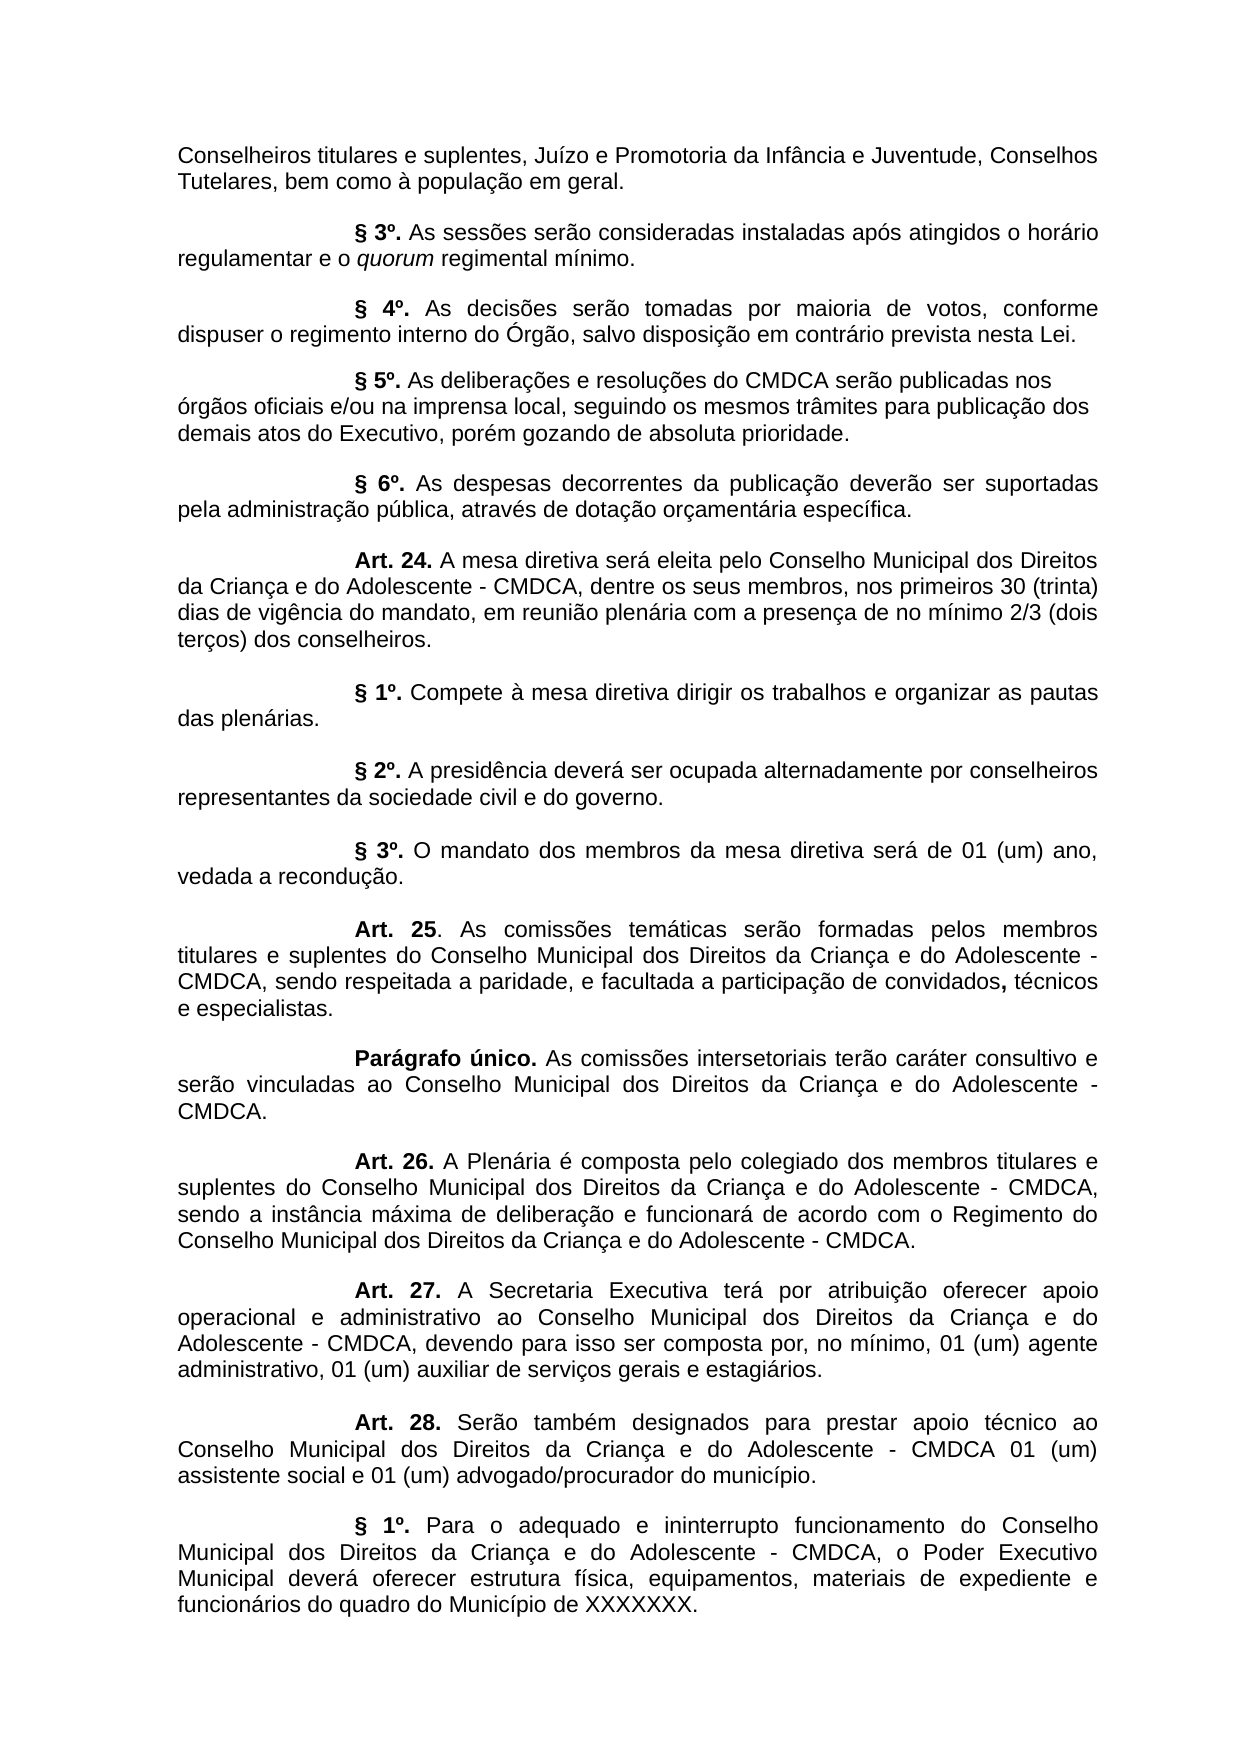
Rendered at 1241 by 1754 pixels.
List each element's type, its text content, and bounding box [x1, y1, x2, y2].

text Art. 28. Serão também designados para prestar apoio técnico ao Conselho Municipal dos Direitos da Criança e do Adolescente - CMDCA 01 (um) assistente social e 01 (um) advogado/procurador do município. [177, 1409, 1098, 1488]
text § 5º. As deliberações e resoluções do CMDCA serão publicadas nos órgãos oficiais e/ou na imprensa local, seguindo os mesmos trâmites para publicação dos demais atos do Executivo, porém gozando de absoluta prioridade. [177, 367, 1098, 446]
text § 1º. Para o adequado e ininterrupto funcionamento do Conselho Municipal dos Direitos da Criança e do Adolescente - CMDCA, o Poder Executivo Municipal deverá oferecer estrutura física, equipamentos, materiais de expediente e funcionários do quadro do Município de XXXXXXX. [177, 1512, 1098, 1618]
text Conselheiros titulares e suplentes, Juízo e Promotoria da Infância e Juventude, Conselhos Tutelares, bem como à população em geral. [177, 142, 1098, 194]
text § 3º. O mandato dos membros da mesa diretiva será de 01 (um) ano, vedada a recondução. [177, 837, 1098, 889]
text Art. 26. A Plenária é composta pelo colegiado dos membros titulares e suplentes do Conselho Municipal dos Direitos da Criança e do Adolescente - CMDCA, sendo a instância máxima de deliberação e funcionará de acordo com o Regimento do Conselho Municipal dos Direitos da Criança e do Adolescente - CMDCA. [177, 1148, 1098, 1253]
text § 4º. As decisões serão tomadas por maioria de votos, conforme dispuser o regimento interno do Órgão, salvo disposição em contrário prevista nesta Lei. [177, 295, 1098, 348]
text § 1º. Compete à mesa diretiva dirigir os trabalhos e organizar as pautas das plenárias. [177, 678, 1098, 731]
text § 6º. As despesas decorrentes da publicação deverão ser suportadas pela administração pública, através de dotação orçamentária específica. [177, 470, 1098, 523]
text § 2º. A presidência deverá ser ocupada alternadamente por conselheiros representantes da sociedade civil e do governo. [177, 757, 1098, 810]
text Art. 24. A mesa diretiva será eleita pelo Conselho Municipal dos Direitos da Criança e do Adolescente - CMDCA, dentre os seus membros, nos primeiros 30 (trinta) dias de vigência do mandato, em reunião plenária com a presença de no mínimo 2/3 (dois terços) dos conselheiros. [177, 547, 1098, 652]
text Art. 25. As comissões temáticas serão formadas pelos membros titulares e suplentes do Conselho Municipal dos Direitos da Criança e do Adolescente - CMDCA, sendo respeitada a paridade, e facultada a participação de convidados, técnicos e especialistas. [177, 916, 1098, 1021]
text Parágrafo único. As comissões intersetoriais terão caráter consultivo e serão vinculadas ao Conselho Municipal dos Direitos da Criança e do Adolescente - CMDCA. [177, 1045, 1098, 1124]
text Art. 27. A Secretaria Executiva terá por atribuição oferecer apoio operacional e administrativo ao Conselho Municipal dos Direitos da Criança e do Adolescente - CMDCA, devendo para isso ser composta por, no mínimo, 01 (um) agente administrativo, 01 (um) auxiliar de serviços gerais e estagiários. [177, 1277, 1098, 1383]
text § 3º. As sessões serão consideradas instaladas após atingidos o horário regulamentar e o quorum regimental mínimo. [177, 218, 1098, 271]
